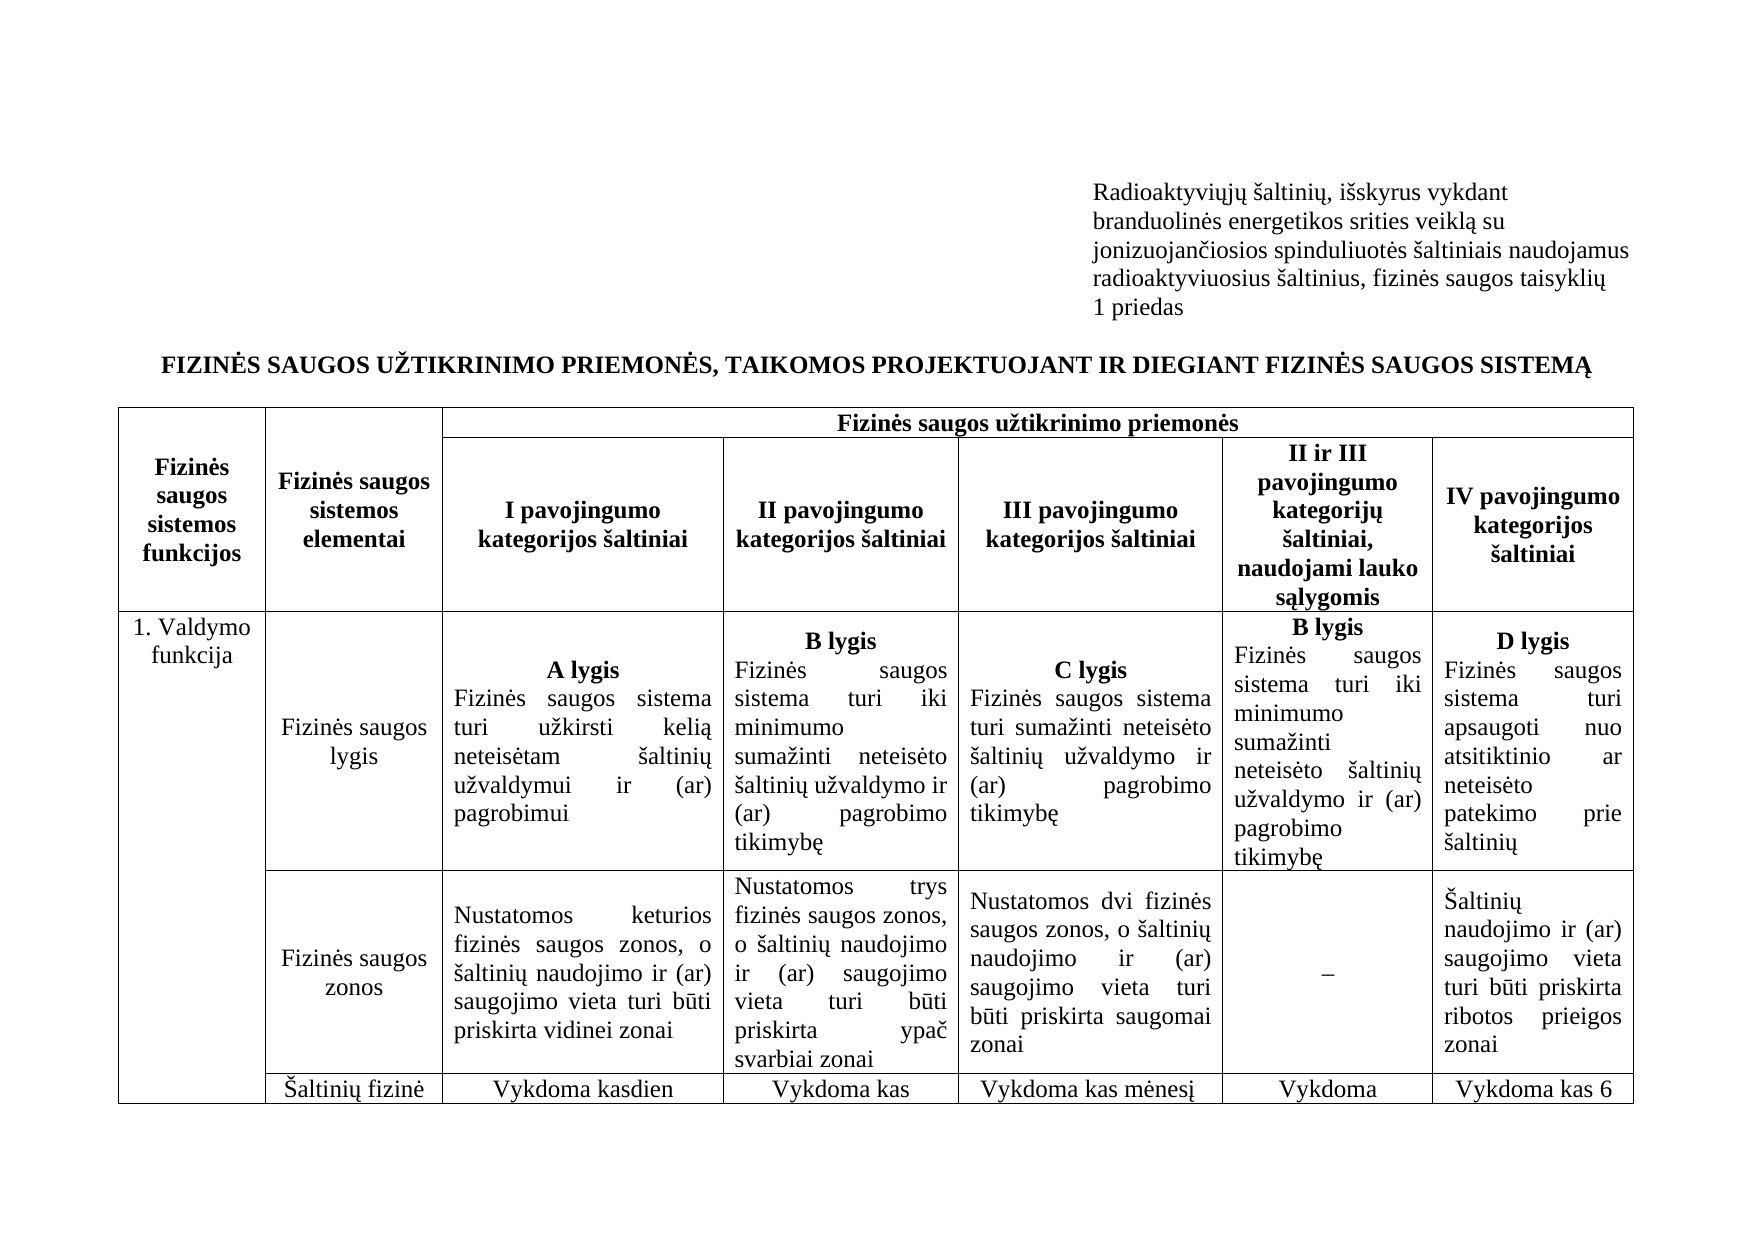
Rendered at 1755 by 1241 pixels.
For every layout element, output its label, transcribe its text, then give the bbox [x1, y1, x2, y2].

table_cell III pavojingumo kategorijos šaltiniai [959, 438, 1222, 611]
table_cell Fizinės saugos zonos [266, 871, 442, 1073]
table_cell Nustatomos dvi fizinės saugos zonos, o šaltinių naudojimo ir (ar) saugojimo vieta turi būti priskirta saugomai zonai [959, 871, 1222, 1073]
table_cell II ir III pavojingumo kategorijų šaltiniai, naudojami lauko sąlygomis [1223, 438, 1432, 611]
table_cell Vykdoma [1223, 1074, 1432, 1102]
table_cell B lygis Fizinės saugos sistema turi iki minimumo sumažinti neteisėto šaltinių užvaldymo ir (ar) pagrobimo tikimybę [1223, 612, 1432, 870]
table_cell Vykdoma kas mėnesį [959, 1074, 1222, 1102]
table_cell Fizinės saugos lygis [266, 612, 442, 870]
table_header Fizinės saugos sistemos elementai [266, 408, 442, 611]
table_cell Nustatomos trys fizinės saugos zonos, o šaltinių naudojimo ir (ar) saugojimo vieta turi būti priskirta ypač svarbiai zonai [724, 871, 958, 1073]
table_cell C lygis Fizinės saugos sistema turi sumažinti neteisėto šaltinių užvaldymo ir (ar) pagrobimo tikimybę [959, 612, 1222, 870]
table_header Fizinės saugos sistemos funkcijos [119, 408, 265, 611]
table_cell A lygis Fizinės saugos sistema turi užkirsti kelią neteisėtam šaltinių užvaldymui ir (ar) pagrobimui [443, 612, 723, 870]
table_cell II pavojingumo kategorijos šaltiniai [724, 438, 958, 611]
text Radioaktyviųjų šaltinių, išskyrus vykdant branduolinės energetikos srities veiklą su jonizuojančiosios spinduliuotės šaltiniais naudojamus radioaktyviuosius šaltinius, fizinės saugos taisyklių [1093, 177, 1636, 292]
table_cell Šaltinių naudojimo ir (ar) saugojimo vieta turi būti priskirta ribotos prieigos zonai [1433, 871, 1633, 1073]
table_cell Šaltinių fizinė [266, 1074, 442, 1102]
table_cell B lygis Fizinės saugos sistema turi iki minimumo sumažinti neteisėto šaltinių užvaldymo ir (ar) pagrobimo tikimybę [724, 612, 958, 870]
text 1 priedas [1093, 292, 1636, 321]
table_cell Vykdoma kas 6 [1433, 1074, 1633, 1102]
text FIZINĖS SAUGOS UŽTIKRINIMO PRIEMONĖS, TAIKOMOS PROJEKTUOJANT IR DIEGIANT FIZINĖS SAUGOS SISTEMĄ [118, 350, 1636, 378]
table_cell – [1223, 871, 1432, 1073]
table_cell Nustatomos keturios fizinės saugos zonos, o šaltinių naudojimo ir (ar) saugojimo vieta turi būti priskirta vidinei zonai [443, 871, 723, 1073]
table_cell D lygis Fizinės saugos sistema turi apsaugoti nuo atsitiktinio ar neteisėto patekimo prie šaltinių [1433, 612, 1633, 870]
table_cell IV pavojingumo kategorijos šaltiniai [1433, 438, 1633, 611]
table_cell I pavojingumo kategorijos šaltiniai [443, 438, 723, 611]
table_cell Vykdoma kas [724, 1074, 958, 1102]
table_header Fizinės saugos užtikrinimo priemonės [443, 408, 1633, 437]
table_cell 1. Valdymo funkcija [119, 612, 265, 1102]
table_cell Vykdoma kasdien [443, 1074, 723, 1102]
